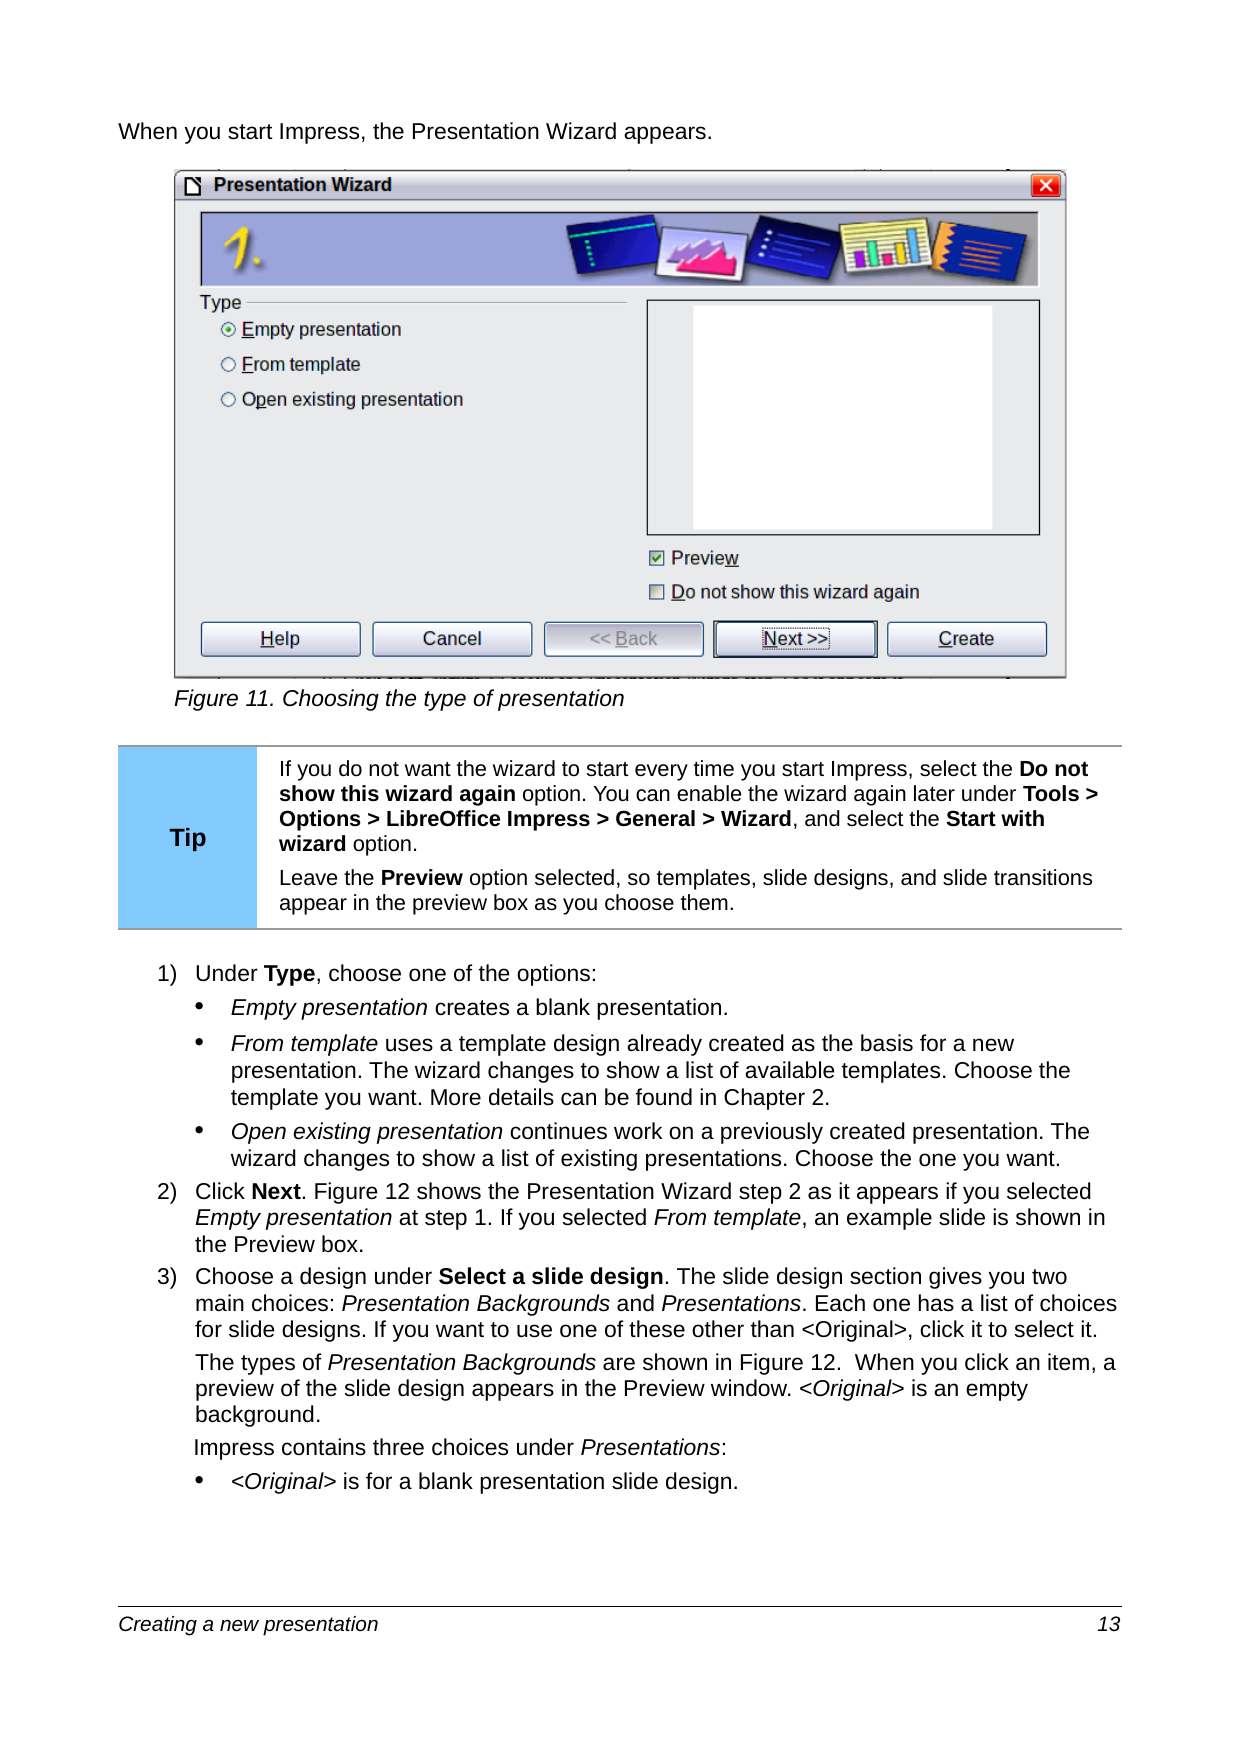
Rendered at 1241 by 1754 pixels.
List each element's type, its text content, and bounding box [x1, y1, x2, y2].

list Under Type, choose one of the options: [177, 960, 1122, 986]
list Click Next. Figure 12 shows the Presentation Wizard step 2 as it appears if you selected Empty presentation at step 1. If you selected From template, an example slide is shown in the Preview box. [177, 1178, 1122, 1257]
picture [173, 169, 1067, 679]
list Choose a design under Select a slide design. The slide design section gives you two main choices: Presentation Backgrounds and Presentations. Each one has a list of choices for slide designs. If you want to use one of these other than <Original>, click it to select it. [177, 1263, 1122, 1342]
table_header If you do not want the wizard to start every time you start Impress, select the Do not show this wizard again option. You can enable the wizard again later under Tools > Options > LibreOffice Impress > General > Wizard, and select the Start with wizard option. Leave the Preview option selected, so templates, slide designs, and slide transitions appear in the preview box as you choose them. [258, 747, 1122, 928]
list <Original> is for a blank presentation slide design. [192, 1466, 1122, 1496]
list The types of Presentation Backgrounds are shown in Figure 12. When you click an item, a preview of the slide design appears in the Preview window. <Original> is an empty background. [195, 1348, 1122, 1427]
list Impress contains three choices under Presentations: [193, 1434, 1122, 1460]
table_header Tip [118, 747, 257, 928]
list From template uses a template design already created as the basis for a new presentation. The wizard changes to show a list of available templates. Choose the template you want. More details can be found in Chapter 2. [192, 1028, 1122, 1110]
list Empty presentation creates a blank presentation. [192, 992, 1122, 1022]
text When you start Impress, the Presentation Wizard appears. [118, 118, 1122, 144]
text Figure 11. Choosing the type of presentation [174, 685, 1066, 711]
list Open existing presentation continues work on a previously created presentation. The wizard changes to show a list of existing presentations. Choose the one you want. [192, 1116, 1122, 1172]
